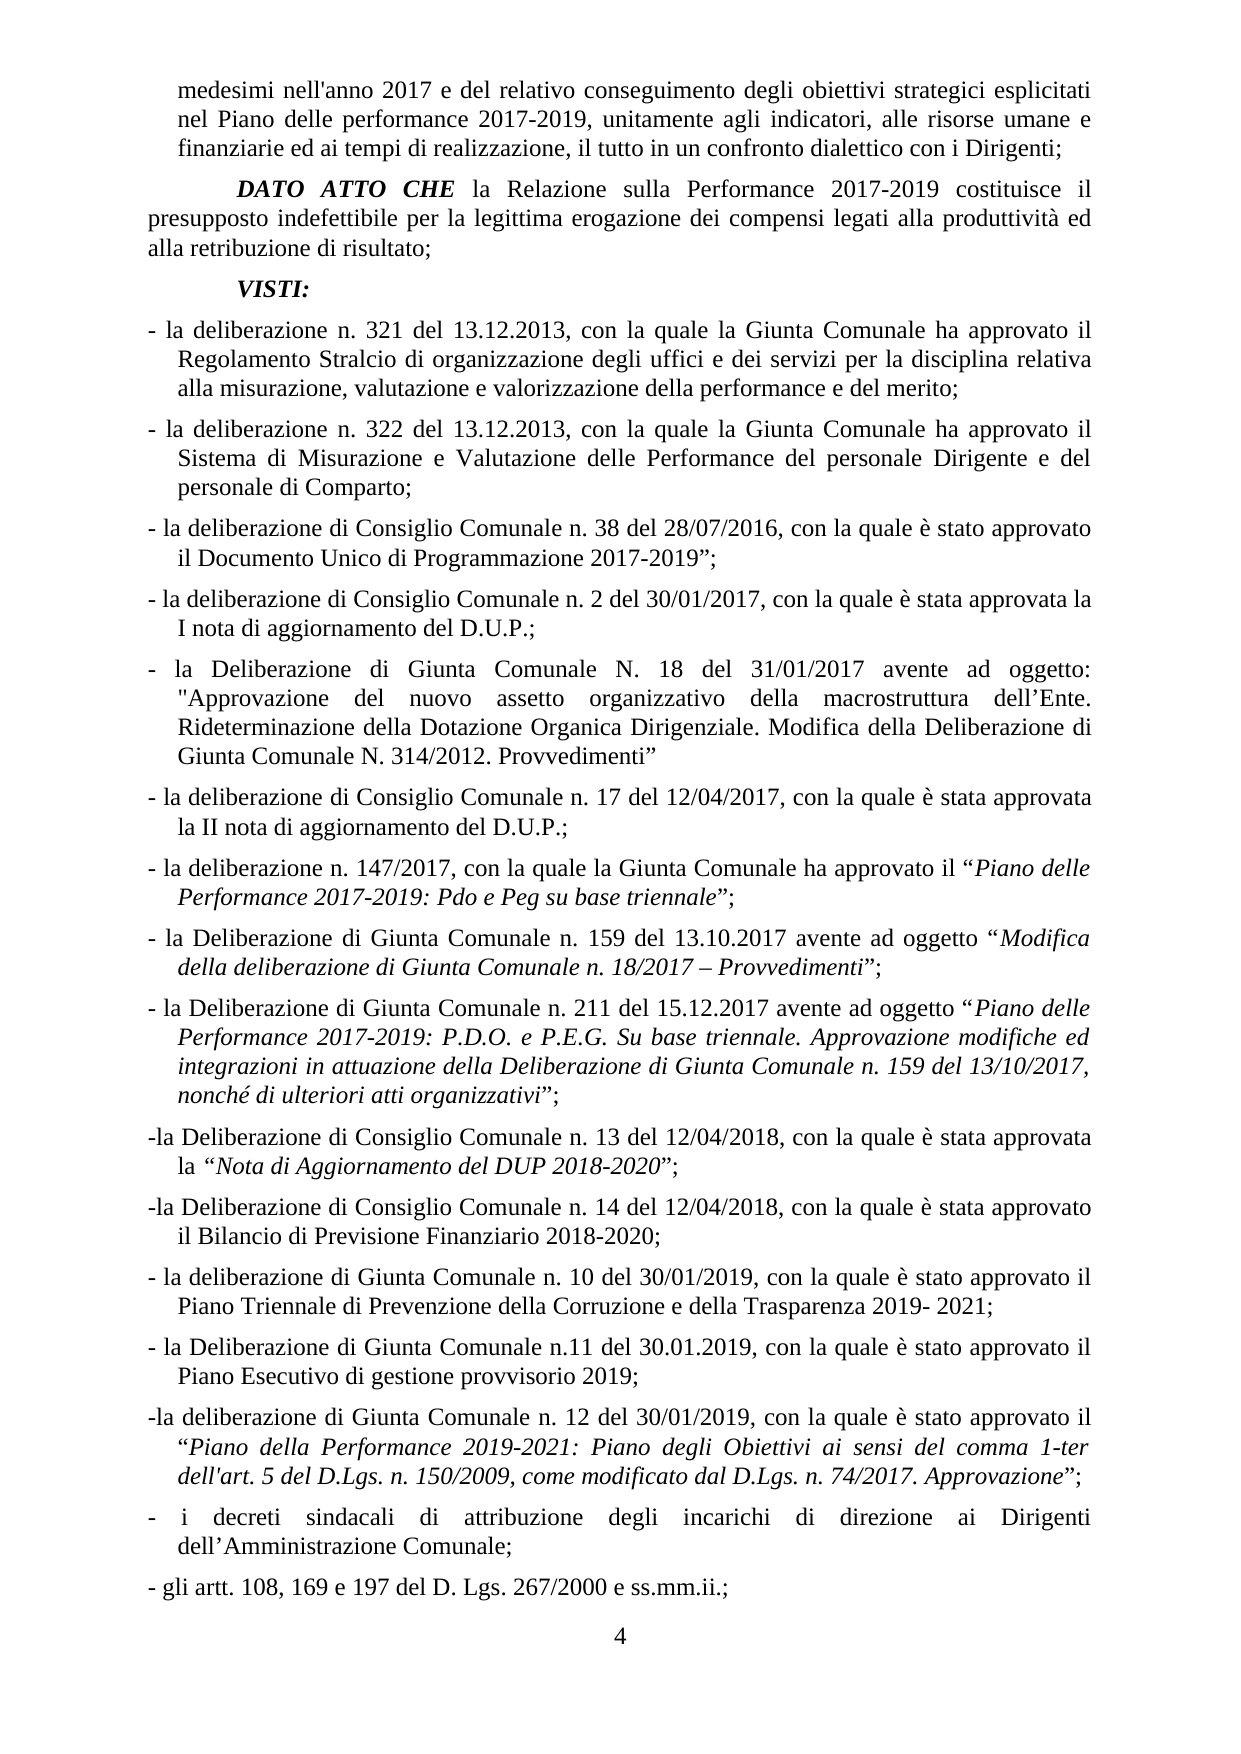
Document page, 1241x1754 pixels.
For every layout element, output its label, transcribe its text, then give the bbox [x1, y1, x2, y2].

text - la deliberazione di Consiglio Comunale n. 38 del 28/07/2016, con la quale è stato approvato il Documento Unico di Programmazione 2017-2019”; [148, 513, 1092, 572]
text -la deliberazione di Giunta Comunale n. 12 del 30/01/2019, con la quale è stato approvato il “Piano della Performance 2019-2021: Piano degli Obiettivi ai sensi del comma 1-ter dell'art. 5 del D.Lgs. n. 150/2009, come modificato dal D.Lgs. n. 74/2017. Approvazione”; [148, 1402, 1092, 1490]
text - la Deliberazione di Giunta Comunale n. 211 del 15.12.2017 avente ad oggetto “Piano delle Performance 2017-2019: P.D.O. e P.E.G. Su base triennale. Approvazione modifiche ed integrazioni in attuazione della Deliberazione di Giunta Comunale n. 159 del 13/10/2017, nonché di ulteriori atti organizzativi”; [148, 993, 1092, 1110]
text - la deliberazione n. 147/2017, con la quale la Giunta Comunale ha approvato il “Piano delle Performance 2017-2019: Pdo e Peg su base triennale”; [148, 853, 1092, 911]
text - gli artt. 108, 169 e 197 del D. Lgs. 267/2000 e ss.mm.ii.; [148, 1572, 1092, 1601]
text - i decreti sindacali di attribuzione degli incarichi di direzione ai Dirigenti dell’Amministrazione Comunale; [148, 1502, 1092, 1560]
text -la Deliberazione di Consiglio Comunale n. 14 del 12/04/2018, con la quale è stata approvato il Bilancio di Previsione Finanziario 2018-2020; [148, 1192, 1092, 1250]
text medesimi nell'anno 2017 e del relativo conseguimento degli obiettivi strategici esplicitati nel Piano delle performance 2017-2019, unitamente agli indicatori, alle risorse umane e finanziarie ed ai tempi di realizzazione, il tutto in un confronto dialettico con i Dirigenti; [148, 75, 1092, 162]
text - la deliberazione di Consiglio Comunale n. 2 del 30/01/2017, con la quale è stata approvata la I nota di aggiornamento del D.U.P.; [148, 584, 1092, 642]
text -la Deliberazione di Consiglio Comunale n. 13 del 12/04/2018, con la quale è stata approvata la “Nota di Aggiornamento del DUP 2018-2020”; [148, 1122, 1092, 1180]
text - la deliberazione di Giunta Comunale n. 10 del 30/01/2019, con la quale è stato approvato il Piano Triennale di Prevenzione della Corruzione e della Trasparenza 2019- 2021; [148, 1262, 1092, 1320]
text DATO ATTO CHE la Relazione sulla Performance 2017-2019 costituisce il presupposto indefettibile per la legittima erogazione dei compensi legati alla produttività ed alla retribuzione di risultato; [148, 174, 1092, 262]
text - la deliberazione n. 322 del 13.12.2013, con la quale la Giunta Comunale ha approvato il Sistema di Misurazione e Valutazione delle Performance del personale Dirigente e del personale di Comparto; [148, 414, 1092, 502]
text - la Deliberazione di Giunta Comunale n. 159 del 13.10.2017 avente ad oggetto “Modifica della deliberazione di Giunta Comunale n. 18/2017 – Provvedimenti”; [148, 923, 1092, 981]
text - la deliberazione n. 321 del 13.12.2013, con la quale la Giunta Comunale ha approvato il Regolamento Stralcio di organizzazione degli uffici e dei servizi per la disciplina relativa alla misurazione, valutazione e valorizzazione della performance e del merito; [148, 315, 1092, 402]
text - la Deliberazione di Giunta Comunale n.11 del 30.01.2019, con la quale è stato approvato il Piano Esecutivo di gestione provvisorio 2019; [148, 1332, 1092, 1391]
text - la deliberazione di Consiglio Comunale n. 17 del 12/04/2017, con la quale è stata approvata la II nota di aggiornamento del D.U.P.; [148, 782, 1092, 841]
text - la Deliberazione di Giunta Comunale N. 18 del 31/01/2017 avente ad oggetto: "Approvazione del nuovo assetto organizzativo della macrostruttura dell’Ente. Rideterminazione della Dotazione Organica Dirigenziale. Modifica della Deliberazione di Giunta Comunale N. 314/2012. Provvedimenti” [148, 654, 1092, 771]
text VISTI: [148, 274, 1092, 303]
